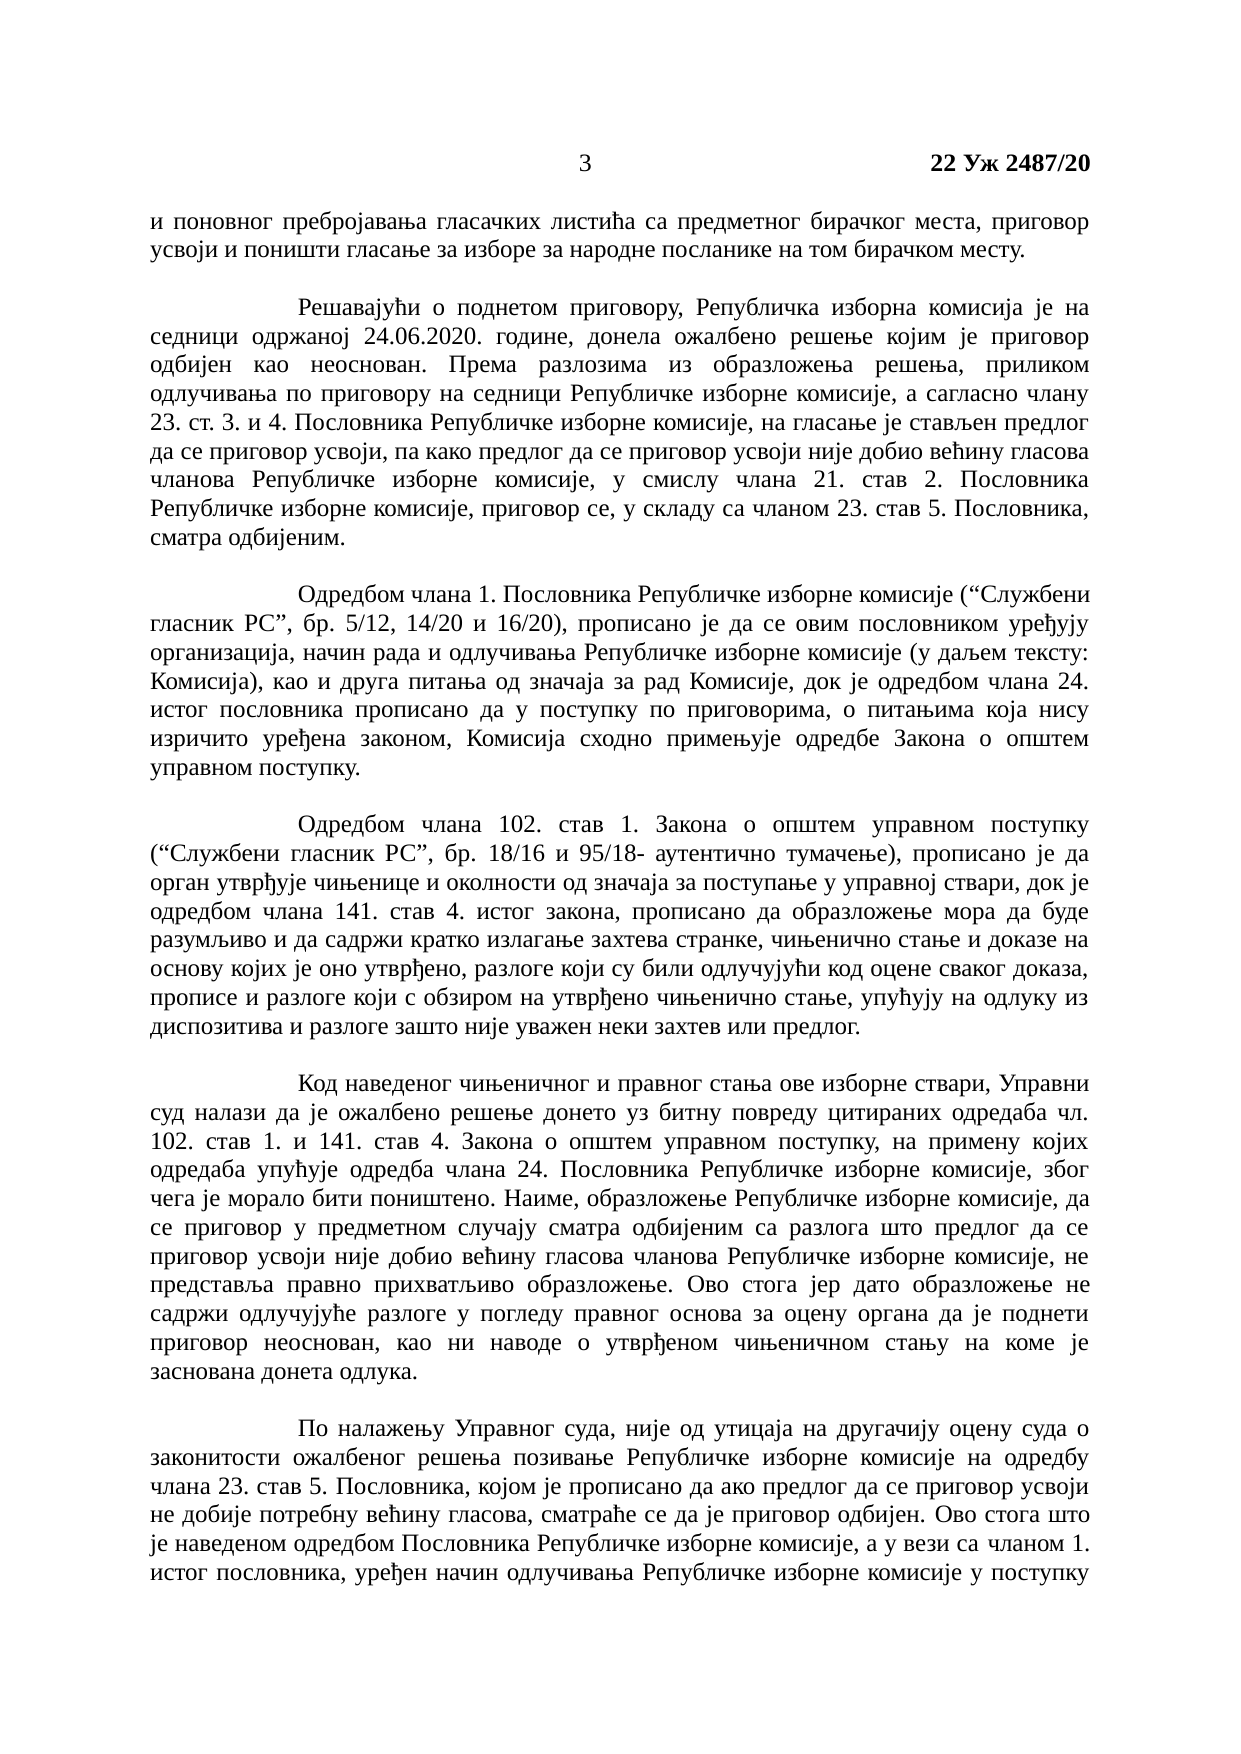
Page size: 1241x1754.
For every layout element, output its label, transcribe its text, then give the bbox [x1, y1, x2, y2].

text Решавајући о поднетом приговору, Републичка изборна комисија је на седници одржаној 24.06.2020. године, донела ожалбено решење којим је приговор одбијен као неоснован. Према разлозима из образложења решења, приликом одлучивања по приговору на седници Републичке изборне комисије, а сагласно члану 23. ст. 3. и 4. Пословника Републичке изборне комисије, на гласање је стављен предлог да се приговор усвоји, па како предлог да се приговор усвоји није добио већину гласова чланова Републичке изборне комисије, у смислу члана 21. став 2. Пословника Републичке изборне комисије, приговор се, у складу са чланом 23. став 5. Пословника, сматра одбијеним. [150, 292, 1090, 551]
text Одредбом члана 1. Пословника Републичке изборне комисије (“Службени гласник РС”, бр. 5/12, 14/20 и 16/20), прописано је да се овим пословником уређују организација, начин рада и одлучивања Републичке изборне комисије (у даљем тексту: Комисија), као и друга питања од значаја за рад Комисије, док је одредбом члана 24. истог пословника прописано да у поступку по приговорима, о питањима која нису изричито уређена законом, Комисија сходно примењује одредбе Закона о општем управном поступку. [150, 579, 1090, 781]
text Одредбом члана 102. став 1. Закона о општем управном поступку (“Службени гласник РС”, бр. 18/16 и 95/18- аутентично тумачење), прописано је да орган утврђује чињенице и околности од значаја за поступање у управној ствари, док је одредбом члана 141. став 4. истог закона, прописано да образложење мора да буде разумљиво и да садржи кратко излагање захтева странке, чињенично стање и доказе на основу којих је оно утврђено, разлоге који су били одлучујући код оцене сваког доказа, прописе и разлоге који с обзиром на утврђено чињенично стање, упућују на одлуку из диспозитива и разлоге зашто није уважен неки захтев или предлог. [150, 809, 1090, 1039]
text и поновног пребројавања гласачких листића са предметног бирачког места, приговор усвоји и поништи гласање за изборе за народне посланике на том бирачком месту. [150, 206, 1090, 263]
text Код наведеног чињеничног и правног стања ове изборне ствари, Управни суд налази да је ожалбено решење донето уз битну повреду цитираних одредаба чл. 102. став 1. и 141. став 4. Закона о општем управном поступку, на примену којих одредаба упућује одредба члана 24. Пословника Републичке изборне комисије, због чега је морало бити поништено. Наиме, образложење Републичке изборне комисије, да се приговор у предметном случају сматра одбијеним са разлога што предлог да се приговор усвоји није добио већину гласова чланова Републичке изборне комисије, не представља правно прихватљиво образложење. Ово стога јер дато образложење не садржи одлучујуће разлоге у погледу правног основа за оцену органа да је поднети приговор неоснован, као ни наводе о утврђеном чињеничном стању на коме је заснована донета одлука. [150, 1068, 1090, 1384]
text По налажењу Управног суда, није од утицаја на другачију оцену суда о законитости ожалбеног решења позивање Републичке изборне комисије на одредбу члана 23. став 5. Пословника, којом је прописано да ако предлог да се приговор усвоји не добије потребну већину гласова, сматраће се да је приговор одбијен. Ово стога што је наведеном одредбом Пословника Републичке изборне комисије, а у вези са чланом 1. истог пословника, уређен начин одлучивања Републичке изборне комисије у поступку [150, 1413, 1090, 1586]
